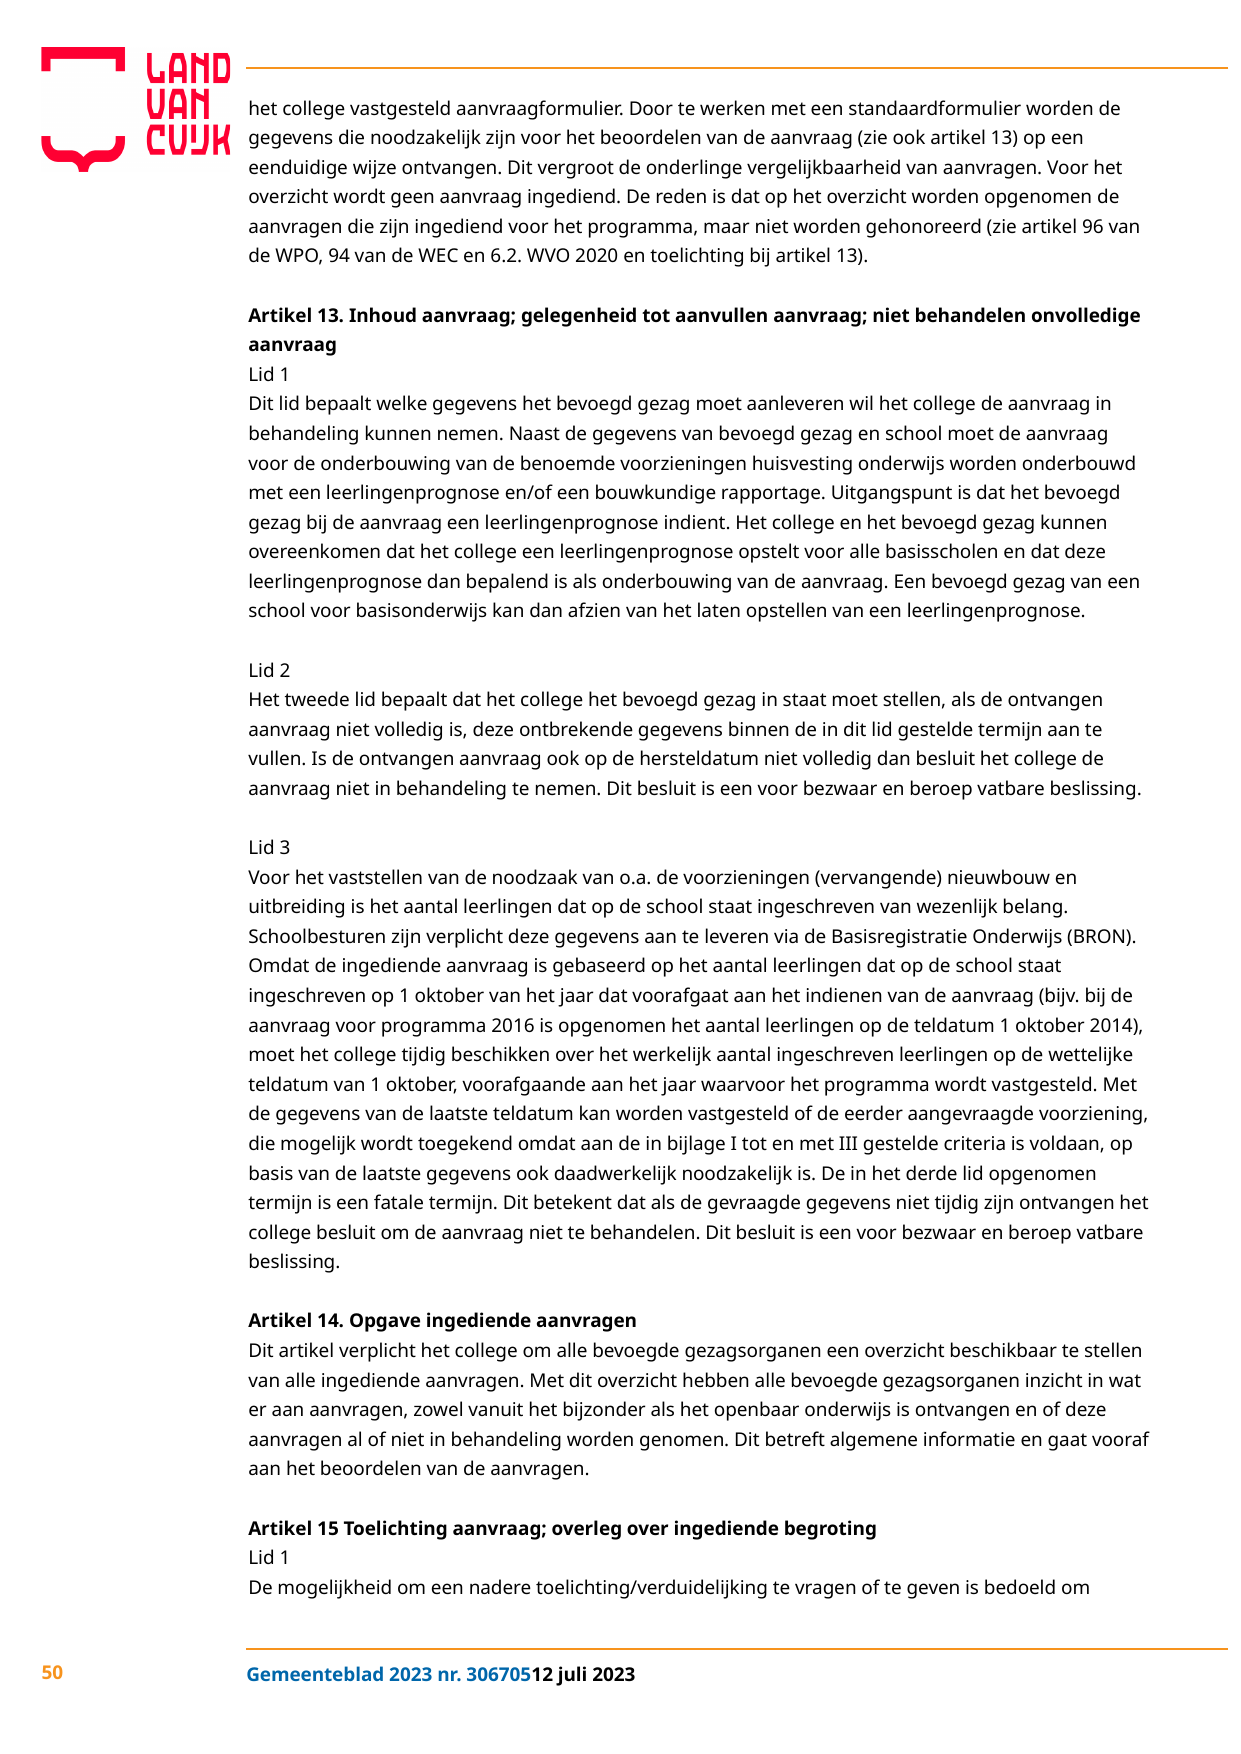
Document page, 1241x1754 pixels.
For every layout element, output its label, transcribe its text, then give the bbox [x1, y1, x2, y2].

text Artikel 14. Opgave ingediende aanvragen [248, 1308, 1152, 1333]
text Lid 3 [248, 834, 1152, 860]
text Dit lid bepaalt welke gegevens het bevoegd gezag moet aanleveren wil het college de aanvraag in behandeling kunnen nemen. Naast de gegevens van bevoegd gezag en school moet de aanvraag voor de onderbouwing van de benoemde voorzieningen huisvesting onderwijs worden onderbouwd met een leerlingenprognose en/of een bouwkundige rapportage. Uitgangspunt is dat het bevoegd gezag bij de aanvraag een leerlingenprognose indient. Het college en het bevoegd gezag kunnen overeenkomen dat het college een leerlingenprognose opstelt voor alle basisscholen en dat deze leerlingenprognose dan bepalend is als onderbouwing van de aanvraag. Een bevoegd gezag van een school voor basisonderwijs kan dan afzien van het laten opstellen van een leerlingenprognose. [248, 391, 1152, 623]
text Het tweede lid bepaalt dat het college het bevoegd gezag in staat moet stellen, als de ontvangen aanvraag niet volledig is, deze ontbrekende gegevens binnen de in dit lid gestelde termijn aan te vullen. Is de ontvangen aanvraag ook op de hersteldatum niet volledig dan besluit het college de aanvraag niet in behandeling te nemen. Dit besluit is een voor bezwaar en beroep vatbare beslissing. [248, 686, 1152, 801]
text Lid 1 [248, 361, 1152, 387]
text Dit artikel verplicht het college om alle bevoegde gezagsorganen een overzicht beschikbaar te stellen van alle ingediende aanvragen. Met dit overzicht hebben alle bevoegde gezagsorganen inzicht in wat er aan aanvragen, zowel vanuit het bijzonder als het openbaar onderwijs is ontvangen en of deze aanvragen al of niet in behandeling worden genomen. Dit betreft algemene informatie en gaat vooraf aan het beoordelen van de aanvragen. [248, 1337, 1152, 1481]
text Artikel 13. Inhoud aanvraag; gelegenheid tot aanvullen aanvraag; niet behandelen onvolledige aanvraag [248, 302, 1152, 357]
text Artikel 15 Toelichting aanvraag; overleg over ingediende begroting [248, 1515, 1152, 1541]
text Lid 1 [248, 1544, 1152, 1570]
text het college vastgesteld aanvraagformulier. Door te werken met een standaardformulier worden de gegevens die noodzakelijk zijn voor het beoordelen van de aanvraag (zie ook artikel 13) op een eenduidige wijze ontvangen. Dit vergroot de onderlinge vergelijkbaarheid van aanvragen. Voor het overzicht wordt geen aanvraag ingediend. De reden is dat op het overzicht worden opgenomen de aanvragen die zijn ingediend voor het programma, maar niet worden gehonoreerd (zie artikel 96 van de WPO, 94 van de WEC en 6.2. WVO 2020 en toelichting bij artikel 13). [248, 95, 1152, 268]
text Lid 2 [248, 657, 1152, 683]
picture [41, 47, 231, 172]
text Voor het vaststellen van de noodzaak van o.a. de voorzieningen (vervangende) nieuwbouw en uitbreiding is het aantal leerlingen dat op de school staat ingeschreven van wezenlijk belang. Schoolbesturen zijn verplicht deze gegevens aan te leveren via de Basisregistratie Onderwijs (BRON). Omdat de ingediende aanvraag is gebaseerd op het aantal leerlingen dat op de school staat ingeschreven op 1 oktober van het jaar dat voorafgaat aan het indienen van de aanvraag (bijv. bij de aanvraag voor programma 2016 is opgenomen het aantal leerlingen op de teldatum 1 oktober 2014), moet het college tijdig beschikken over het werkelijk aantal ingeschreven leerlingen op de wettelijke teldatum van 1 oktober, voorafgaande aan het jaar waarvoor het programma wordt vastgesteld. Met de gegevens van de laatste teldatum kan worden vastgesteld of de eerder aangevraagde voorziening, die mogelijk wordt toegekend omdat aan de in bijlage I tot en met III gestelde criteria is voldaan, op basis van de laatste gegevens ook daadwerkelijk noodzakelijk is. De in het derde lid opgenomen termijn is een fatale termijn. Dit betekent dat als de gevraagde gegevens niet tijdig zijn ontvangen het college besluit om de aanvraag niet te behandelen. Dit besluit is een voor bezwaar en beroep vatbare beslissing. [248, 864, 1152, 1274]
text De mogelijkheid om een nadere toelichting/verduidelijking te vragen of te geven is bedoeld om [248, 1574, 1152, 1600]
